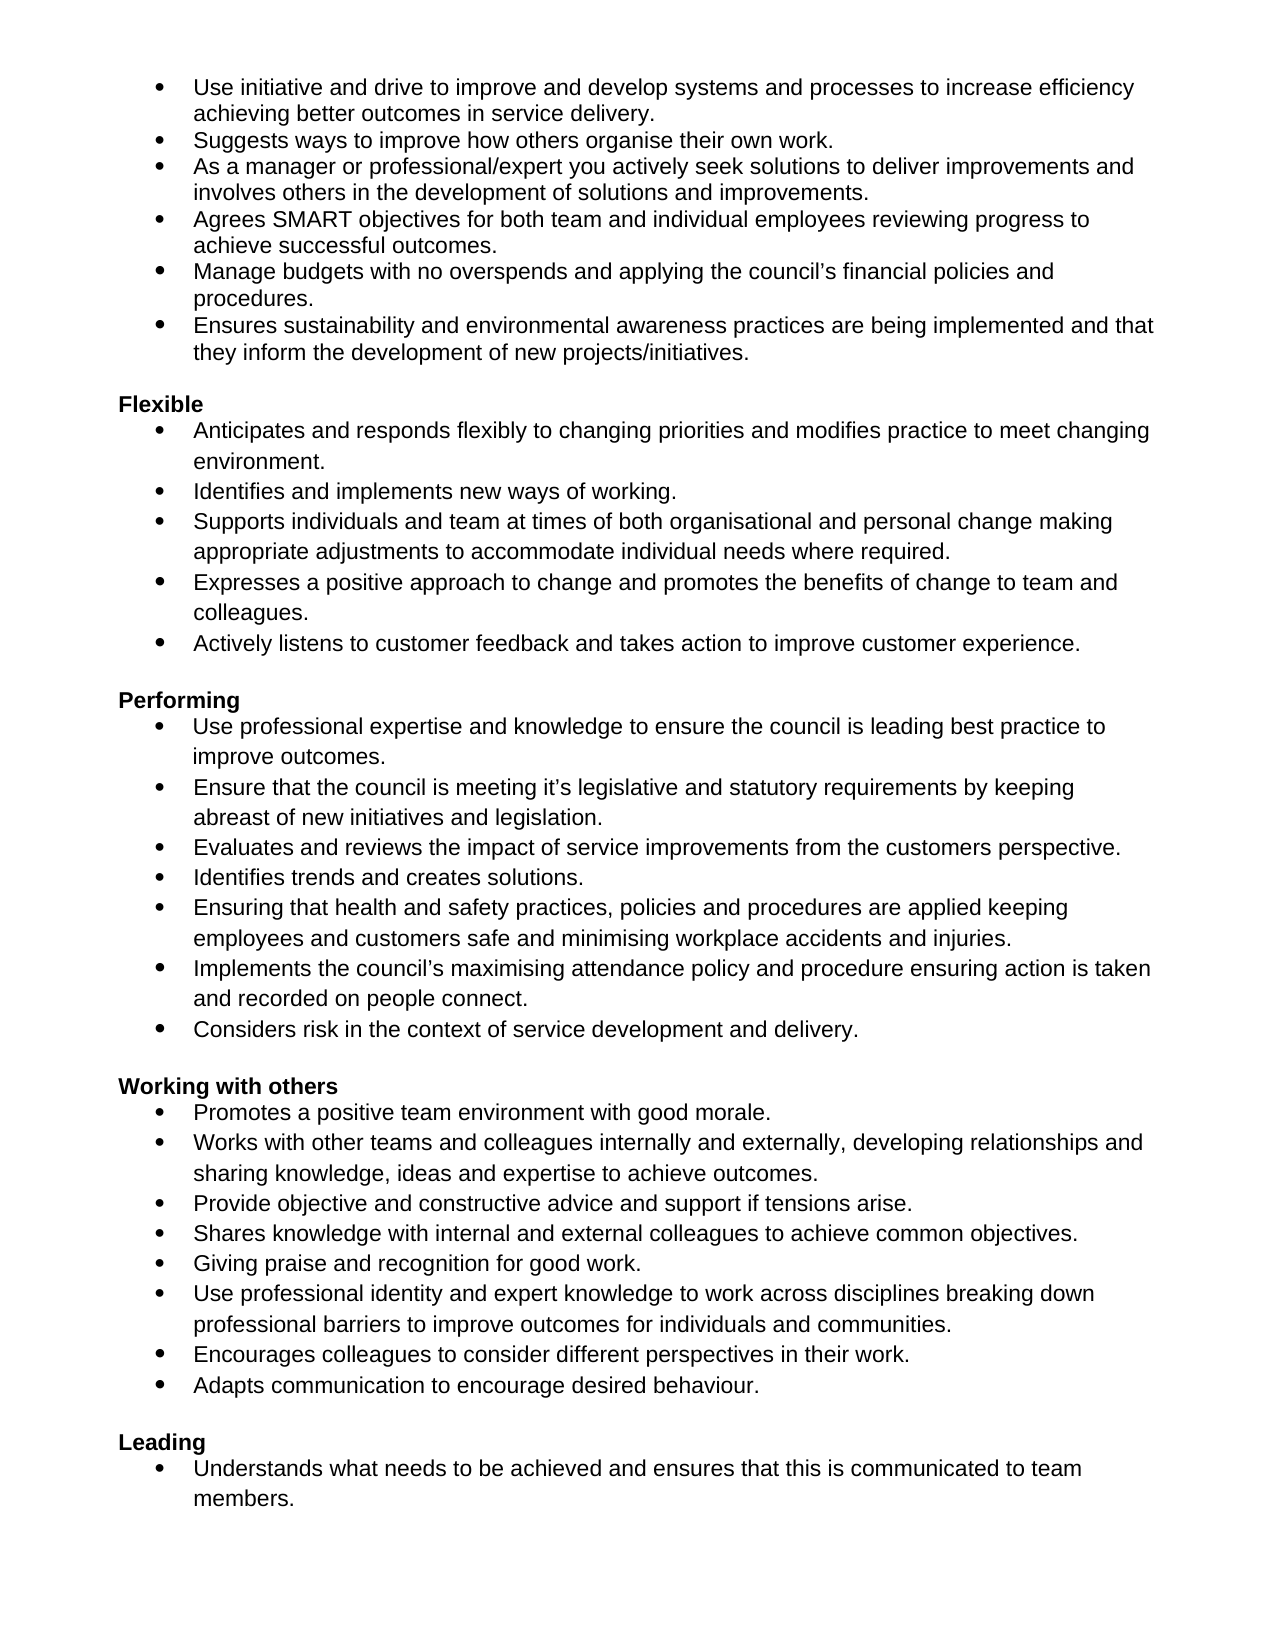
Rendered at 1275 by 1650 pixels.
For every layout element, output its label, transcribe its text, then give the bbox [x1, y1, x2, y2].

list Use professional expertise and knowledge to ensure the council is leading best practice to improve outcomes. [155, 713, 1157, 769]
list Considers risk in the context of service development and delivery. [156, 1016, 1157, 1042]
list Understands what needs to be achieved and ensures that this is communicated to team members. [156, 1455, 1157, 1512]
list Encourages colleagues to consider different perspectives in their work. [156, 1341, 1157, 1368]
text Working with others [118, 1073, 1157, 1099]
text Performing [118, 687, 1157, 713]
text Flexible [118, 391, 1157, 417]
list Suggests ways to improve how others organise their own work. [156, 127, 1157, 153]
list Anticipates and responds flexibly to changing priorities and modifies practice to meet changing environment. [156, 417, 1157, 474]
list Supports individuals and team at times of both organisational and personal change making appropriate adjustments to accommodate individual needs where required. [156, 508, 1157, 565]
text Leading [118, 1429, 1157, 1455]
list Identifies and implements new ways of working. [156, 478, 1157, 504]
list Expresses a positive approach to change and promotes the benefits of change to team and colleagues. [156, 568, 1157, 626]
list Giving praise and recognition for good work. [156, 1250, 1157, 1277]
list As a manager or professional/expert you actively seek solutions to deliver improvements and involves others in the development of solutions and improvements. [156, 153, 1157, 206]
list Ensure that the council is meeting it’s legislative and statutory requirements by keeping abreast of new initiatives and legislation. [156, 773, 1157, 830]
list Evaluates and reviews the impact of service improvements from the customers perspective. [156, 834, 1157, 860]
list Ensuring that health and safety practices, policies and procedures are applied keeping employees and customers safe and minimising workplace accidents and injuries. [156, 894, 1157, 951]
list Implements the council’s maximising attendance policy and procedure ensuring action is taken and recorded on people connect. [156, 955, 1157, 1012]
list Shares knowledge with internal and external colleagues to achieve common objectives. [156, 1220, 1157, 1246]
list Actively listens to customer feedback and takes action to improve customer experience. [156, 629, 1157, 656]
list Adapts communication to encourage desired behaviour. [156, 1372, 1157, 1398]
list Manage budgets with no overspends and applying the council’s financial policies and procedures. [156, 258, 1157, 312]
list Identifies trends and creates solutions. [156, 864, 1157, 890]
list Provide objective and constructive advice and support if tensions arise. [156, 1190, 1157, 1216]
list Use professional identity and expert knowledge to work across disciplines breaking down professional barriers to improve outcomes for individuals and communities. [156, 1280, 1157, 1337]
list Use initiative and drive to improve and develop systems and processes to increase efficiency achieving better outcomes in service delivery. [156, 74, 1157, 127]
list Works with other teams and colleagues internally and externally, developing relationships and sharing knowledge, ideas and expertise to achieve outcomes. [156, 1129, 1157, 1186]
list Agrees SMART objectives for both team and individual employees reviewing progress to achieve successful outcomes. [156, 206, 1157, 258]
list Promotes a positive team environment with good morale. [156, 1099, 1157, 1126]
list Ensures sustainability and environmental awareness practices are being implemented and that they inform the development of new projects/initiatives. [156, 312, 1157, 365]
